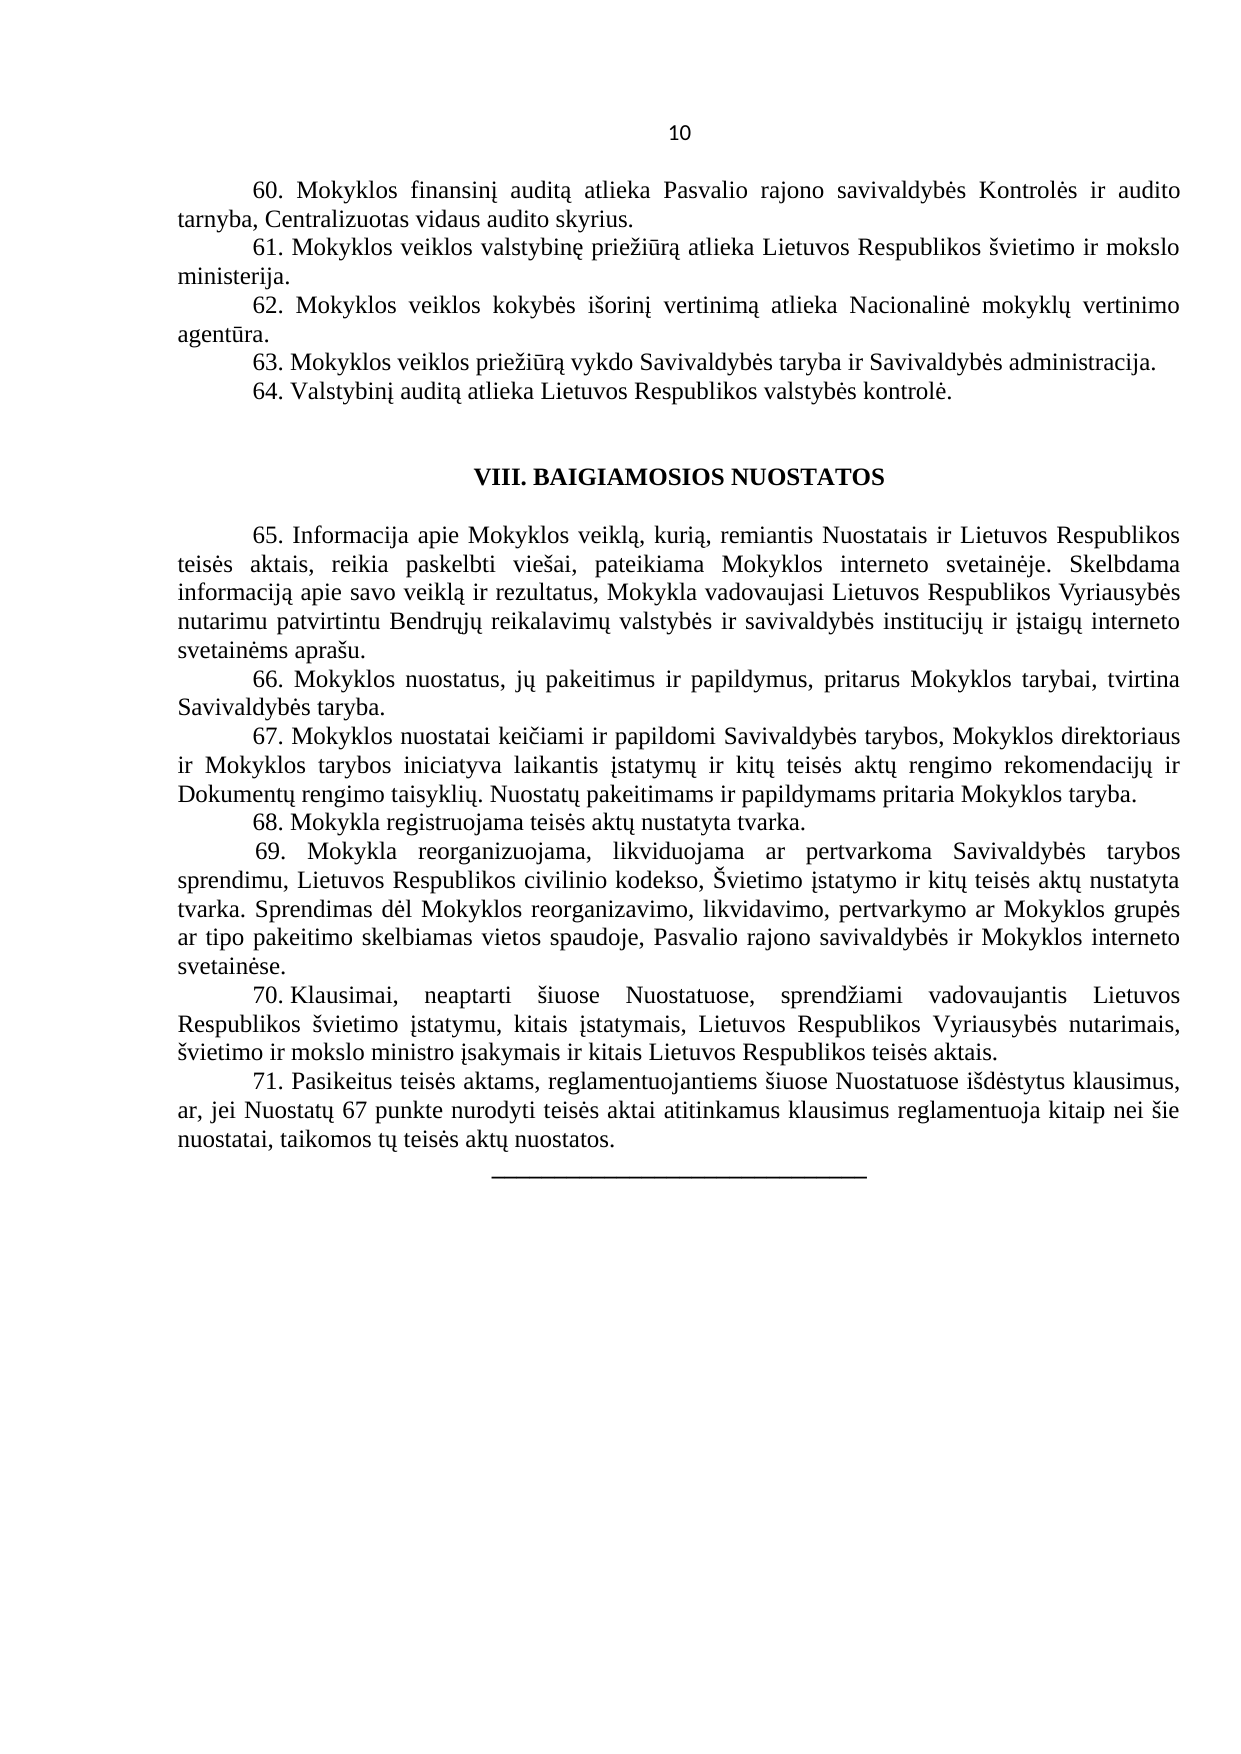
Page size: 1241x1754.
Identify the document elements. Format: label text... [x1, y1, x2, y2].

text 60. Mokyklos finansinį auditą atlieka Pasvalio rajono savivaldybės Kontrolės ir audito tarnyba, Centralizuotas vidaus audito skyrius. [177, 175, 1181, 232]
text 65. Informacija apie Mokyklos veiklą, kurią, remiantis Nuostatais ir Lietuvos Respublikos teisės aktais, reikia paskelbti viešai, pateikiama Mokyklos interneto svetainėje. Skelbdama informaciją apie savo veiklą ir rezultatus, Mokykla vadovaujasi Lietuvos Respublikos Vyriausybės nutarimu patvirtintu Bendrųjų reikalavimų valstybės ir savivaldybės institucijų ir įstaigų interneto svetainėms aprašu. [177, 520, 1181, 664]
text 67. Mokyklos nuostatai keičiami ir papildomi Savivaldybės tarybos, Mokyklos direktoriaus ir Mokyklos tarybos iniciatyva laikantis įstatymų ir kitų teisės aktų rengimo rekomendacijų ir Dokumentų rengimo taisyklių. Nuostatų pakeitimams ir papildymams pritaria Mokyklos taryba. [177, 721, 1181, 807]
text 68. Mokykla registruojama teisės aktų nustatyta tvarka. [177, 807, 1181, 836]
text 66. Mokyklos nuostatus, jų pakeitimus ir papildymus, pritarus Mokyklos tarybai, tvirtina Savivaldybės taryba. [177, 664, 1181, 721]
text 70. Klausimai, neaptarti šiuose Nuostatuose, sprendžiami vadovaujantis Lietuvos Respublikos švietimo įstatymu, kitais įstatymais, Lietuvos Respublikos Vyriausybės nutarimais, švietimo ir mokslo ministro įsakymais ir kitais Lietuvos Respublikos teisės aktais. [177, 980, 1181, 1066]
text 71. Pasikeitus teisės aktams, reglamentuojantiems šiuose Nuostatuose išdėstytus klausimus, ar, jei Nuostatų 67 punkte nurodyti teisės aktai atitinkamus klausimus reglamentuoja kitaip nei šie nuostatai, taikomos tų teisės aktų nuostatos. [177, 1066, 1181, 1152]
text 62. Mokyklos veiklos kokybės išorinį vertinimą atlieka Nacionalinė mokyklų vertinimo agentūra. [177, 290, 1181, 347]
text 63. Mokyklos veiklos priežiūrą vykdo Savivaldybės taryba ir Savivaldybės administracija. [177, 347, 1181, 376]
text ______________________________ [177, 1152, 1181, 1181]
text 64. Valstybinį auditą atlieka Lietuvos Respublikos valstybės kontrolė. [177, 376, 1181, 405]
text VIII. BAIGIAMOSIOS NUOSTATOS [177, 462, 1181, 491]
text 61. Mokyklos veiklos valstybinę priežiūrą atlieka Lietuvos Respublikos švietimo ir mokslo ministerija. [177, 232, 1181, 290]
text 69. Mokykla reorganizuojama, likviduojama ar pertvarkoma Savivaldybės tarybos sprendimu, Lietuvos Respublikos civilinio kodekso, Švietimo įstatymo ir kitų teisės aktų nustatyta tvarka. Sprendimas dėl Mokyklos reorganizavimo, likvidavimo, pertvarkymo ar Mokyklos grupės ar tipo pakeitimo skelbiamas vietos spaudoje, Pasvalio rajono savivaldybės ir Mokyklos interneto svetainėse. [177, 836, 1181, 980]
